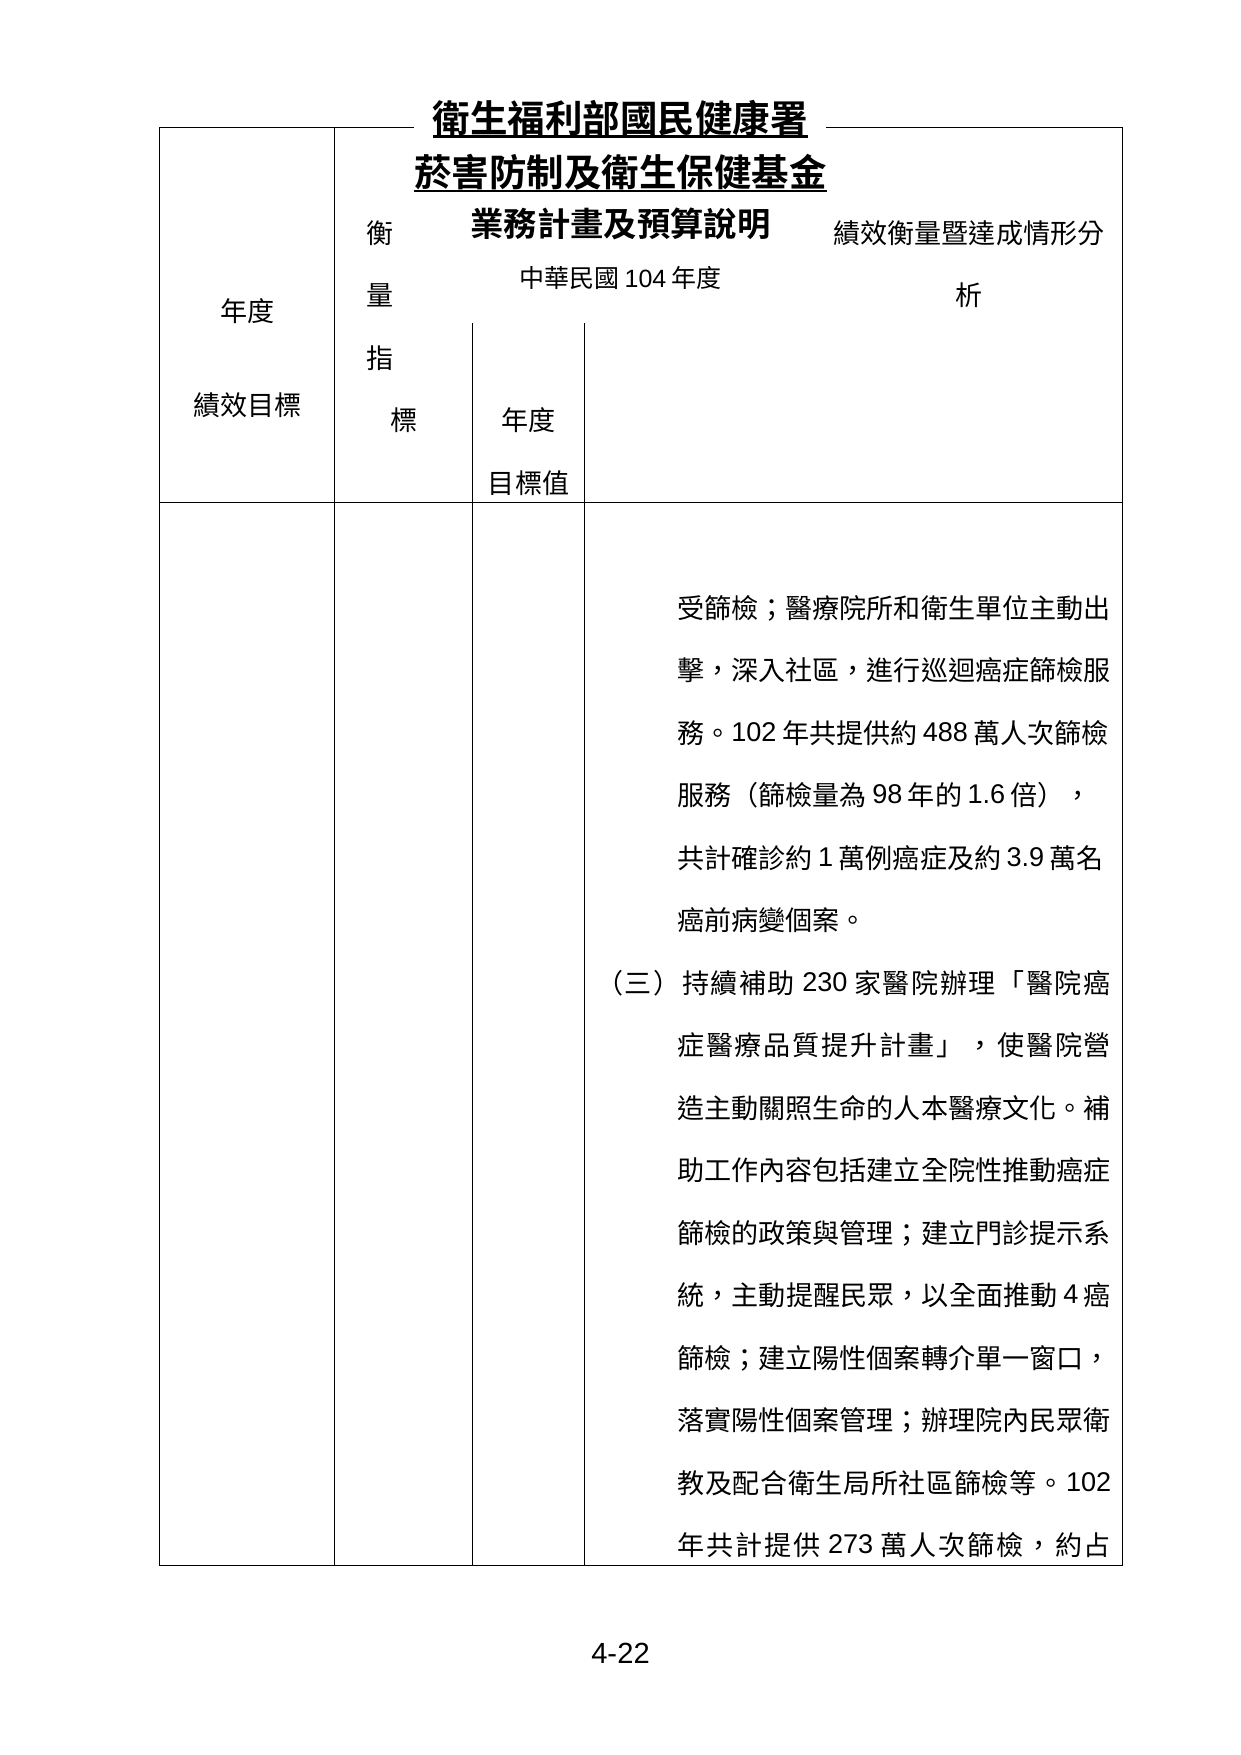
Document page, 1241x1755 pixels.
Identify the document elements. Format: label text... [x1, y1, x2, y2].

table_header 年度 目標值 [473, 323, 584, 502]
table_cell [335, 503, 472, 1564]
table_header 衡量指標 [335, 128, 472, 502]
table_cell 受篩檢；醫療院所和衛生單位主動出擊，深入社區，進行巡迴癌症篩檢服務。102年共提供約488萬人次篩檢服務（篩檢量為98年的1.6倍），共計確診約1萬例癌症及約3.9萬名癌前病變個案。 （三）持續補助230家醫院辦理「醫院癌症醫療品質提升計畫」，使醫院營造主動關照生命的人本醫療文化。補助工作內容包括建立全院性推動癌症篩檢的政策與管理；建立門診提示系統，主動提醒民眾，以全面推動4癌篩檢；建立陽性個案轉介單一窗口，落實陽性個案管理；辦理院內民眾衛教及配合衛生局所社區篩檢等。102年共計提供273萬人次篩檢，約占 [585, 503, 1122, 1564]
table_header 績效衡量暨達成情形分析 [585, 128, 1122, 502]
table_cell [473, 503, 584, 1564]
table_cell [160, 503, 334, 1564]
table_header 年度 績效目標 [160, 128, 334, 502]
